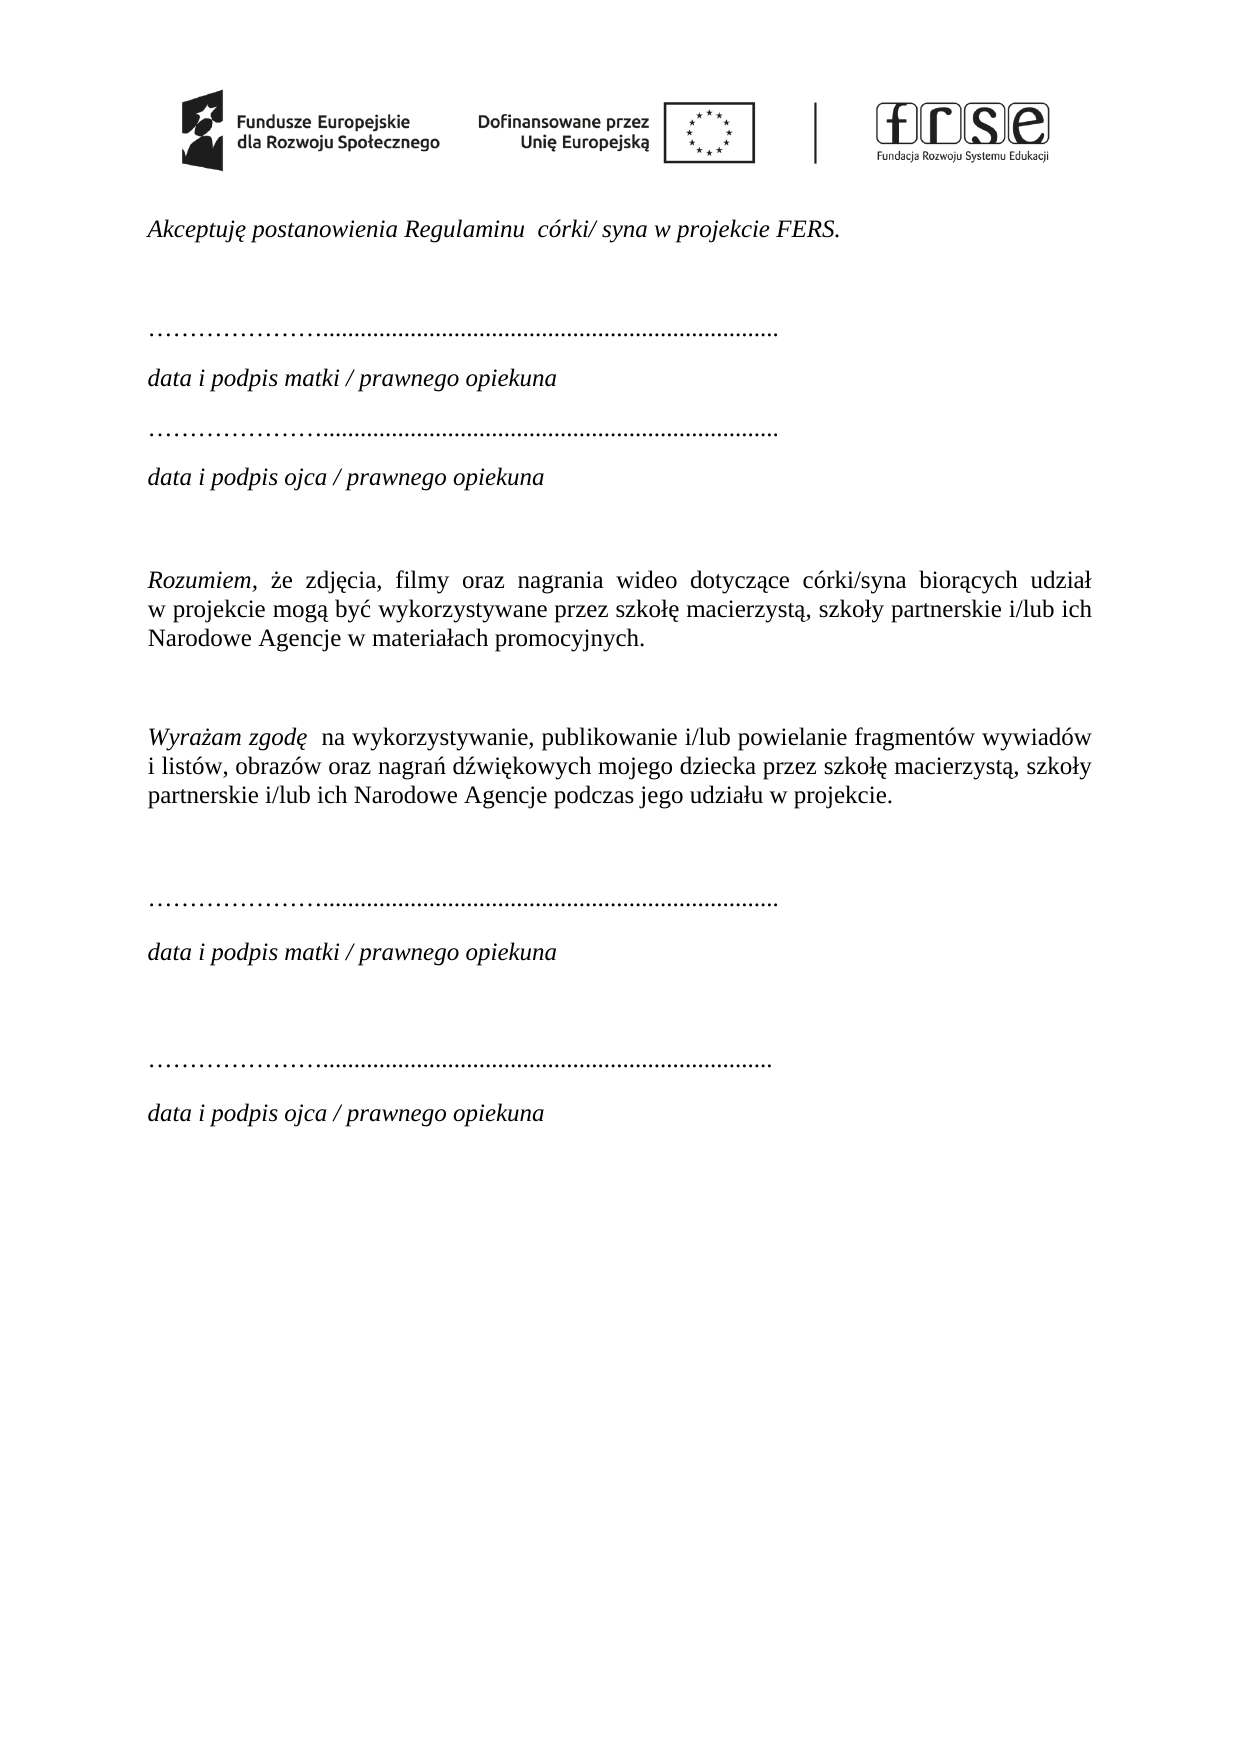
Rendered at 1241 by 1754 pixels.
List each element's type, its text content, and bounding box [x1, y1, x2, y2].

subtitle data i podpis ojca / prawnego opiekuna [147, 1098, 1093, 1127]
picture [147, 73, 1093, 189]
subtitle …………………......................................................................... [147, 413, 1093, 441]
subtitle Akceptuję postanowienia Regulaminu córki/ syna w projekcie FERS. [147, 214, 1093, 243]
subtitle …………………......................................................................... [147, 313, 1093, 342]
subtitle data i podpis ojca / prawnego opiekuna [147, 462, 1093, 491]
subtitle data i podpis matki / prawnego opiekuna [147, 937, 1093, 966]
subtitle data i podpis matki / prawnego opiekuna [147, 363, 1093, 392]
subtitle …………………......................................................................... [147, 883, 1093, 912]
subtitle Wyrażam zgodę na wykorzystywanie, publikowanie i/lub powielanie fragmentów wywiadów i listów, obrazów oraz nagrań dźwiękowych mojego dziecka przez szkołę macierzystą, szkoły partnerskie i/lub ich Narodowe Agencje podczas jego udziału w projekcie. [147, 722, 1093, 808]
subtitle Rozumiem, że zdjęcia, filmy oraz nagrania wideo dotyczące córki/syna biorących udział w projekcie mogą być wykorzystywane przez szkołę macierzystą, szkoły partnerskie i/lub ich Narodowe Agencje w materiałach promocyjnych. [147, 566, 1093, 652]
subtitle …………………........................................................................ [147, 1044, 1093, 1073]
